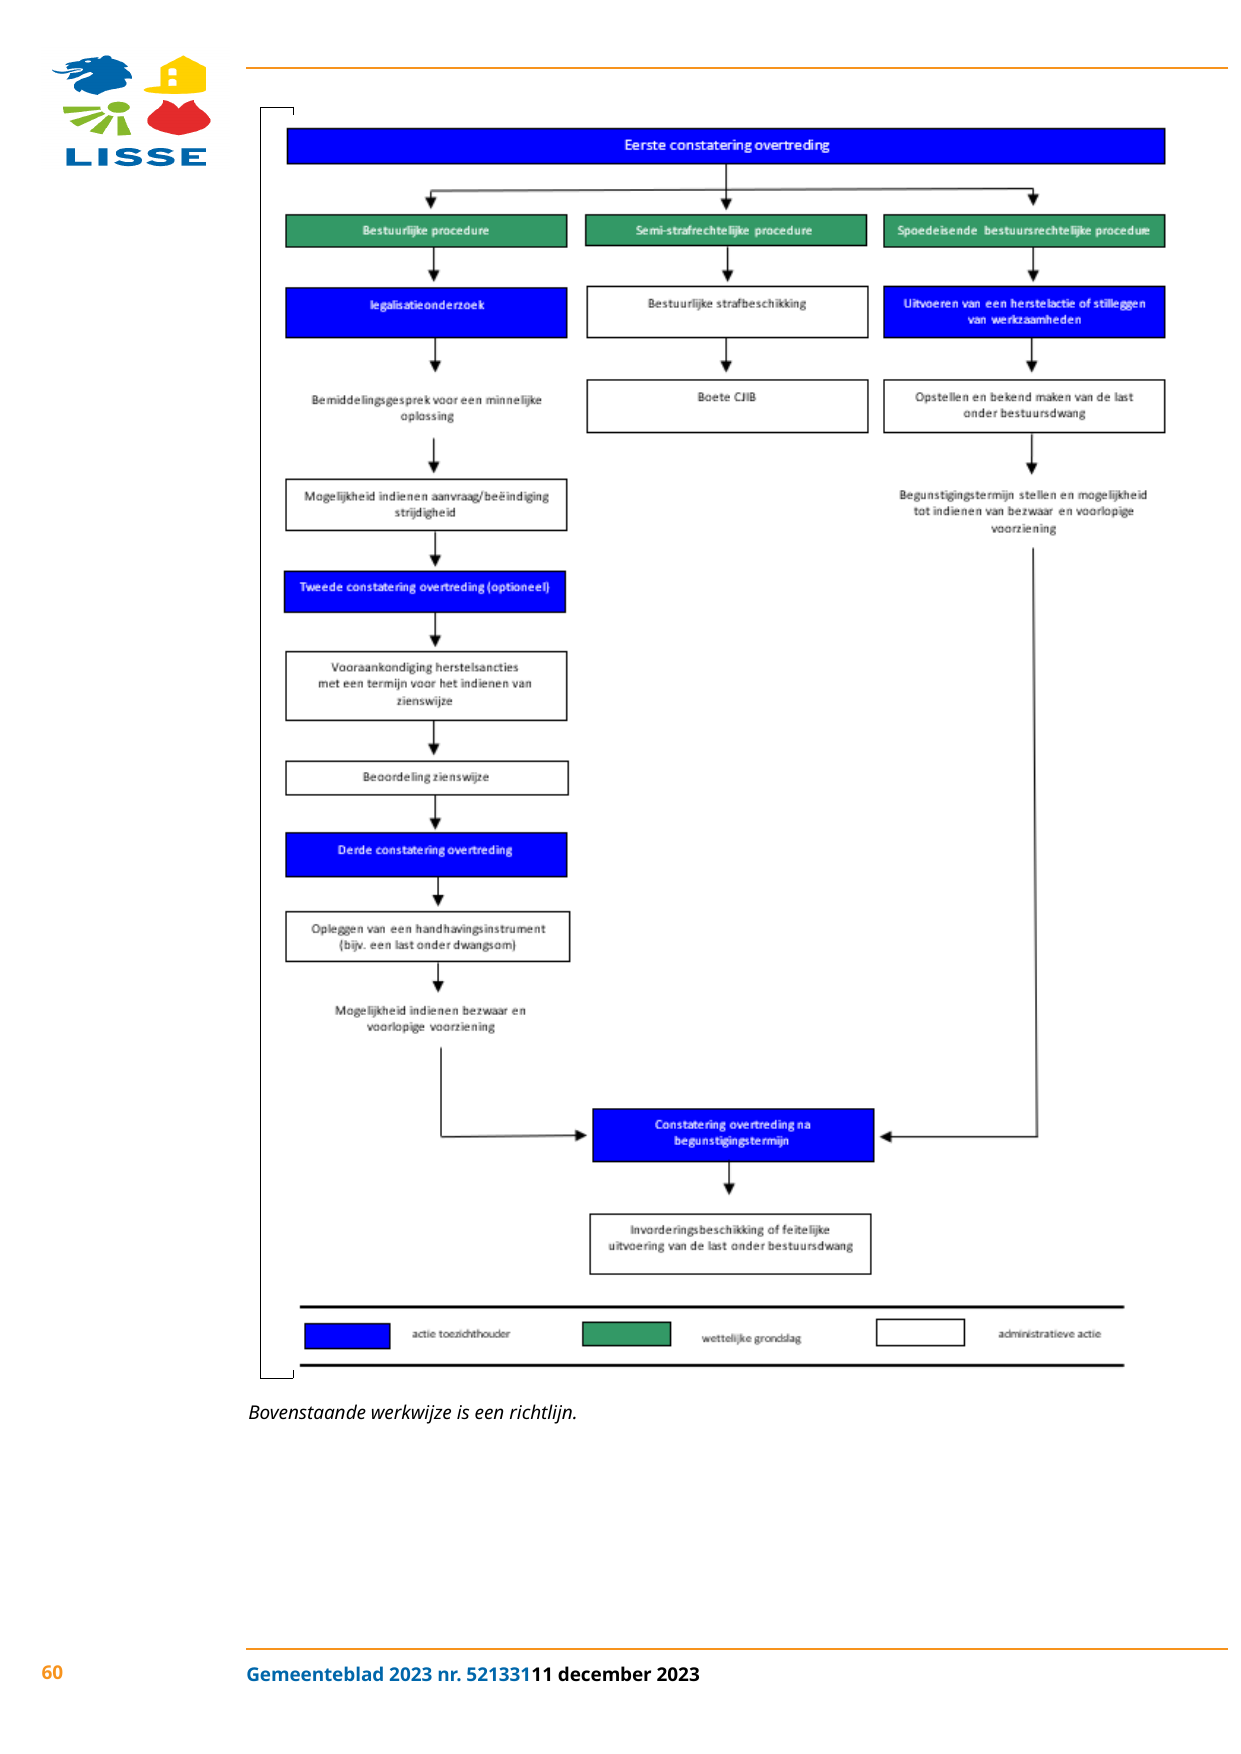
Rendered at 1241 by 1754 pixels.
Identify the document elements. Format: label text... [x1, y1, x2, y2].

picture [41, 47, 231, 172]
picture [268, 115, 1173, 1370]
text Bovenstaande werkwijze is een richtlijn. [248, 1399, 1152, 1425]
